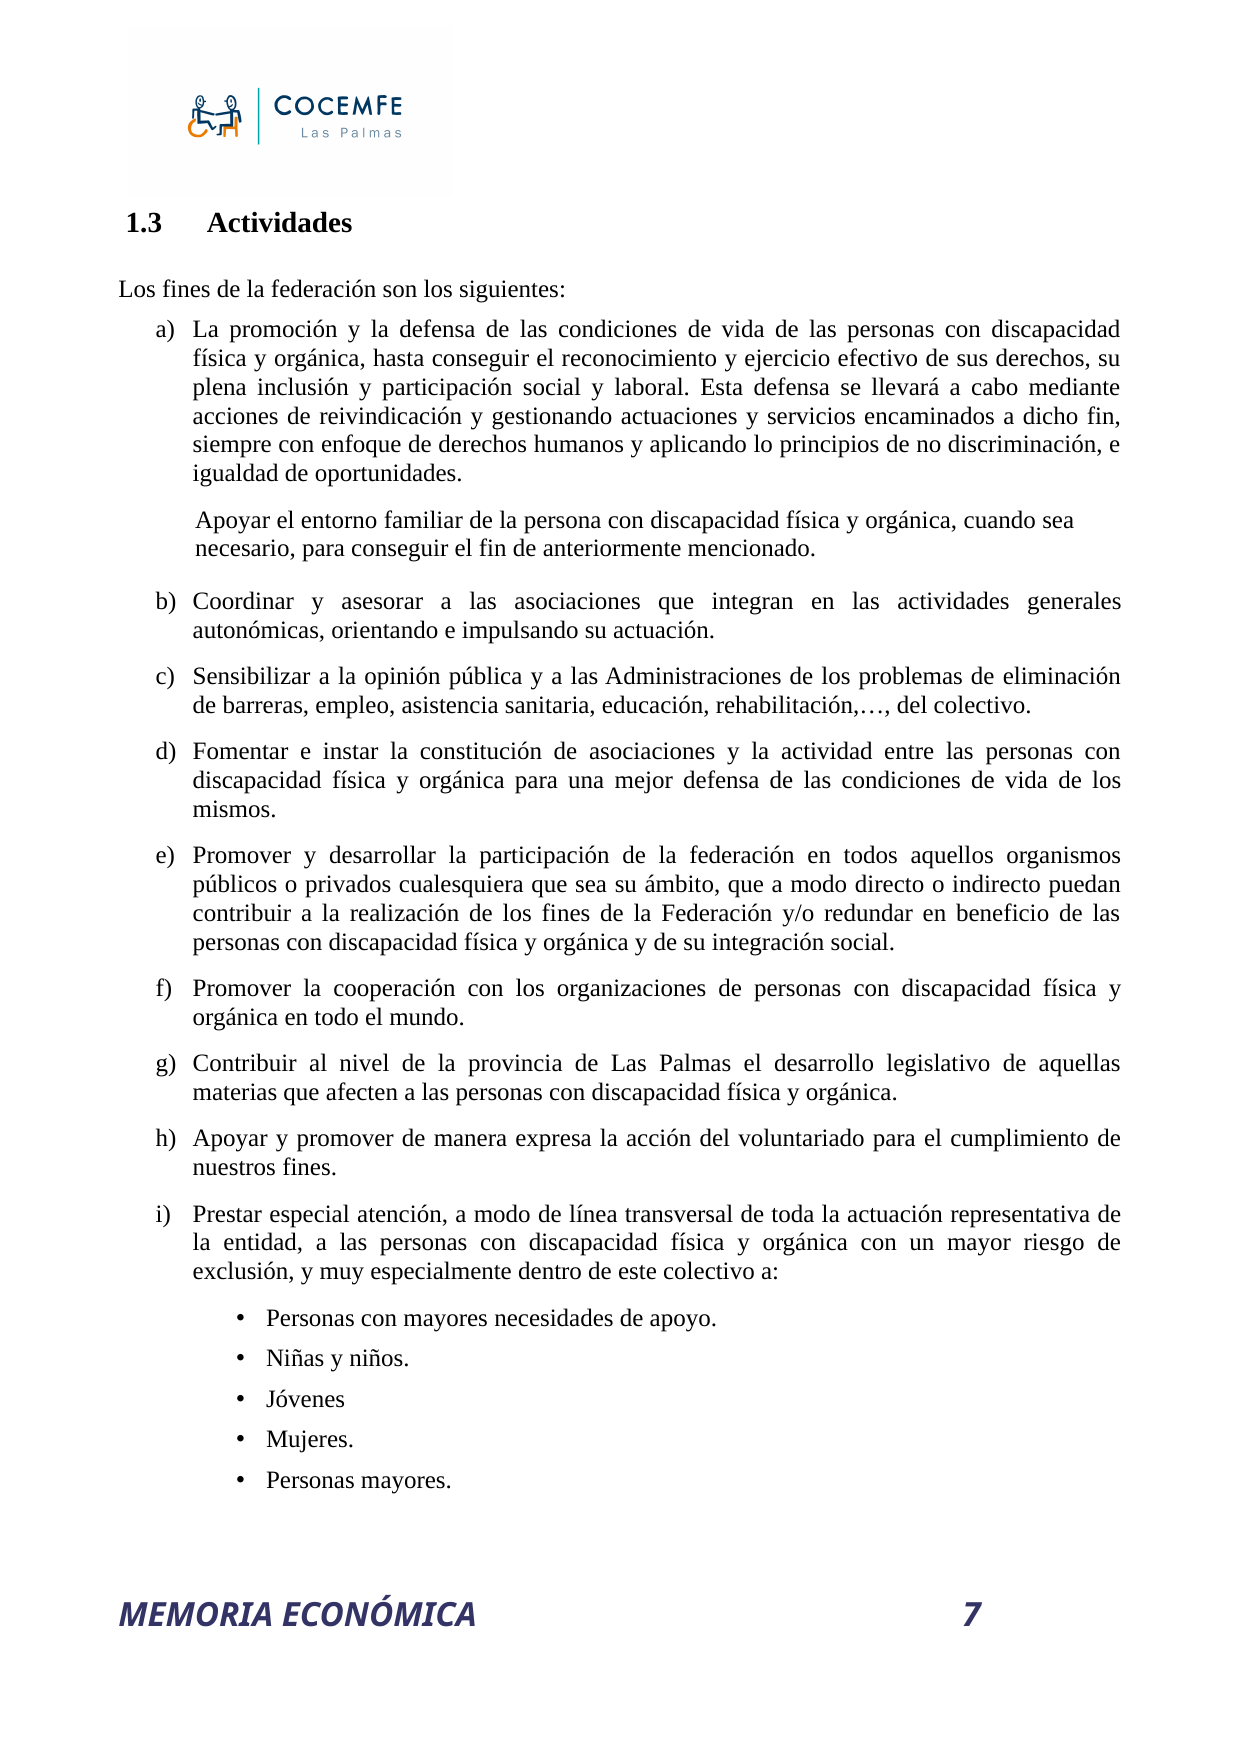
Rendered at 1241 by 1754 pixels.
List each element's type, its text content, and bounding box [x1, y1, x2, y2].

list Personas mayores. [236, 1465, 1098, 1494]
text Los fines de la federación son los siguientes: [118, 274, 1122, 303]
list La promoción y la defensa de las condiciones de vida de las personas con discapacidad física y orgánica, hasta conseguir el reconocimiento y ejercicio efectivo de sus derechos, su plena inclusión y participación social y laboral. Esta defensa se llevará a cabo mediante acciones de reivindicación y gestionando actuaciones y servicios encaminados a dicho fin, siempre con enfoque de derechos humanos y aplicando lo principios de no discriminación, e igualdad de oportunidades. [155, 314, 1122, 487]
list Sensibilizar a la opinión pública y a las Administraciones de los problemas de eliminación de barreras, empleo, asistencia sanitaria, educación, rehabilitación,…, del colectivo. [155, 661, 1122, 719]
list Coordinar y asesorar a las asociaciones que integran en las actividades generales autonómicas, orientando e impulsando su actuación. [155, 586, 1122, 643]
list Prestar especial atención, a modo de línea transversal de toda la actuación representativa de la entidad, a las personas con discapacidad física y orgánica con un mayor riesgo de exclusión, y muy especialmente dentro de este colectivo a: [155, 1199, 1122, 1285]
list Promover la cooperación con los organizaciones de personas con discapacidad física y orgánica en todo el mundo. [155, 973, 1122, 1031]
list Contribuir al nivel de la provincia de Las Palmas el desarrollo legislativo de aquellas materias que afecten a las personas con discapacidad física y orgánica. [155, 1048, 1122, 1106]
list Apoyar y promover de manera expresa la acción del voluntariado para el cumplimiento de nuestros fines. [155, 1123, 1122, 1181]
list Fomentar e instar la constitución de asociaciones y la actividad entre las personas con discapacidad física y orgánica para una mejor defensa de las condiciones de vida de los mismos. [155, 736, 1122, 823]
list Mujeres. [236, 1424, 1098, 1453]
list Actividades [118, 205, 1122, 239]
list Apoyar el entorno familiar de la persona con discapacidad física y orgánica, cuando sea necesario, para conseguir el fin de anteriormente mencionado. [195, 505, 1075, 562]
list Niñas y niños. [236, 1343, 1098, 1372]
list Jóvenes [236, 1384, 1098, 1413]
list Personas con mayores necesidades de apoyo. [236, 1303, 1098, 1331]
picture [127, 26, 453, 197]
list Promover y desarrollar la participación de la federación en todos aquellos organismos públicos o privados cualesquiera que sea su ámbito, que a modo directo o indirecto puedan contribuir a la realización de los fines de la Federación y/o redundar en beneficio de las personas con discapacidad física y orgánica y de su integración social. [155, 840, 1122, 955]
